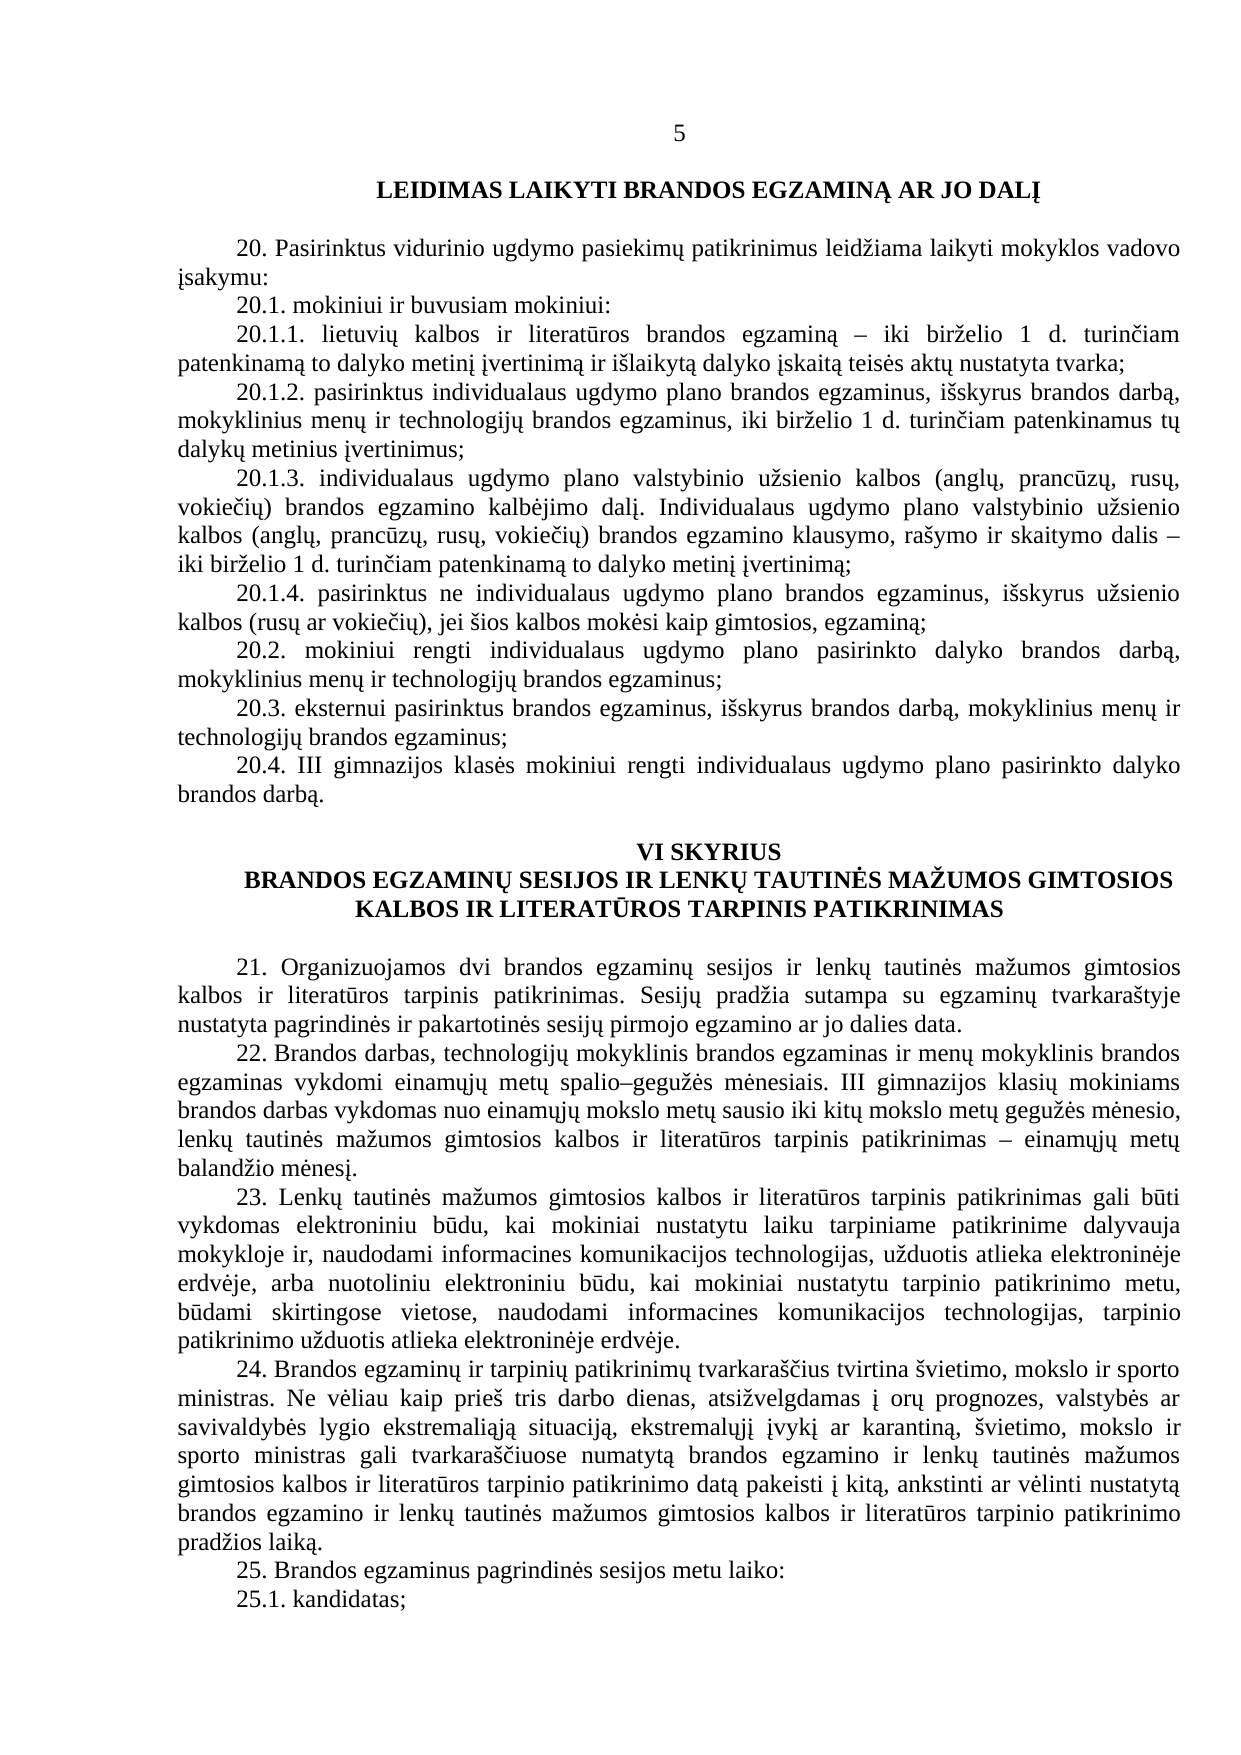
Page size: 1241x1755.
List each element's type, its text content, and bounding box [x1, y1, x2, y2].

text 20.1.3. individualaus ugdymo plano valstybinio užsienio kalbos (anglų, prancūzų, rusų, vokiečių) brandos egzamino kalbėjimo dalį. Individualaus ugdymo plano valstybinio užsienio kalbos (anglų, prancūzų, rusų, vokiečių) brandos egzamino klausymo, rašymo ir skaitymo dalis – iki birželio 1 d. turinčiam patenkinamą to dalyko metinį įvertinimą; [177, 463, 1181, 578]
text 23. Lenkų tautinės mažumos gimtosios kalbos ir literatūros tarpinis patikrinimas gali būti vykdomas elektroniniu būdu, kai mokiniai nustatytu laiku tarpiniame patikrinime dalyvauja mokykloje ir, naudodami informacines komunikacijos technologijas, užduotis atlieka elektroninėje erdvėje, arba nuotoliniu elektroniniu būdu, kai mokiniai nustatytu tarpinio patikrinimo metu, būdami skirtingose vietose, naudodami informacines komunikacijos technologijas, tarpinio patikrinimo užduotis atlieka elektroninėje erdvėje. [177, 1182, 1181, 1354]
text 21. Organizuojamos dvi brandos egzaminų sesijos ir lenkų tautinės mažumos gimtosios kalbos ir literatūros tarpinis patikrinimas. Sesijų pradžia sutampa su egzaminų tvarkaraštyje nustatyta pagrindinės ir pakartotinės sesijų pirmojo egzamino ar jo dalies data. [177, 952, 1181, 1038]
text BRANDOS EGZAMINŲ SESIJOS IR LENKŲ TAUTINĖS MAŽUMOS GIMTOSIOS KALBOS IR LITERATŪROS TARPINIS PATIKRINIMAS [177, 866, 1181, 923]
text VI SKYRIUS [177, 837, 1181, 866]
text 20. Pasirinktus vidurinio ugdymo pasiekimų patikrinimus leidžiama laikyti mokyklos vadovo įsakymu: [177, 233, 1181, 291]
text 20.1.2. pasirinktus individualaus ugdymo plano brandos egzaminus, išskyrus brandos darbą, mokyklinius menų ir technologijų brandos egzaminus, iki birželio 1 d. turinčiam patenkinamus tų dalykų metinius įvertinimus; [177, 377, 1181, 463]
text 20.1.4. pasirinktus ne individualaus ugdymo plano brandos egzaminus, išskyrus užsienio kalbos (rusų ar vokiečių), jei šios kalbos mokėsi kaip gimtosios, egzaminą; [177, 578, 1181, 636]
text 20.1.1. lietuvių kalbos ir literatūros brandos egzaminą – iki birželio 1 d. turinčiam patenkinamą to dalyko metinį įvertinimą ir išlaikytą dalyko įskaitą teisės aktų nustatyta tvarka; [177, 319, 1181, 377]
text LEIDIMAS LAIKYTI BRANDOS EGZAMINĄ AR JO DALĮ [177, 176, 1181, 204]
text 25. Brandos egzaminus pagrindinės sesijos metu laiko: [177, 1556, 1181, 1584]
text 20.3. eksternui pasirinktus brandos egzaminus, išskyrus brandos darbą, mokyklinius menų ir technologijų brandos egzaminus; [177, 693, 1181, 751]
text 25.1. kandidatas; [177, 1584, 1181, 1613]
text 22. Brandos darbas, technologijų mokyklinis brandos egzaminas ir menų mokyklinis brandos egzaminas vykdomi einamųjų metų spalio–gegužės mėnesiais. III gimnazijos klasių mokiniams brandos darbas vykdomas nuo einamųjų mokslo metų sausio iki kitų mokslo metų gegužės mėnesio, lenkų tautinės mažumos gimtosios kalbos ir literatūros tarpinis patikrinimas – einamųjų metų balandžio mėnesį. [177, 1038, 1181, 1182]
text 20.2. mokiniui rengti individualaus ugdymo plano pasirinkto dalyko brandos darbą, mokyklinius menų ir technologijų brandos egzaminus; [177, 636, 1181, 693]
text 20.1. mokiniui ir buvusiam mokiniui: [177, 291, 1181, 319]
text 24. Brandos egzaminų ir tarpinių patikrinimų tvarkaraščius tvirtina švietimo, mokslo ir sporto ministras. Ne vėliau kaip prieš tris darbo dienas, atsižvelgdamas į orų prognozes, valstybės ar savivaldybės lygio ekstremaliąją situaciją, ekstremalųjį įvykį ar karantiną, švietimo, mokslo ir sporto ministras gali tvarkaraščiuose numatytą brandos egzamino ir lenkų tautinės mažumos gimtosios kalbos ir literatūros tarpinio patikrinimo datą pakeisti į kitą, ankstinti ar vėlinti nustatytą brandos egzamino ir lenkų tautinės mažumos gimtosios kalbos ir literatūros tarpinio patikrinimo pradžios laiką. [177, 1354, 1181, 1556]
text 20.4. III gimnazijos klasės mokiniui rengti individualaus ugdymo plano pasirinkto dalyko brandos darbą. [177, 751, 1181, 808]
